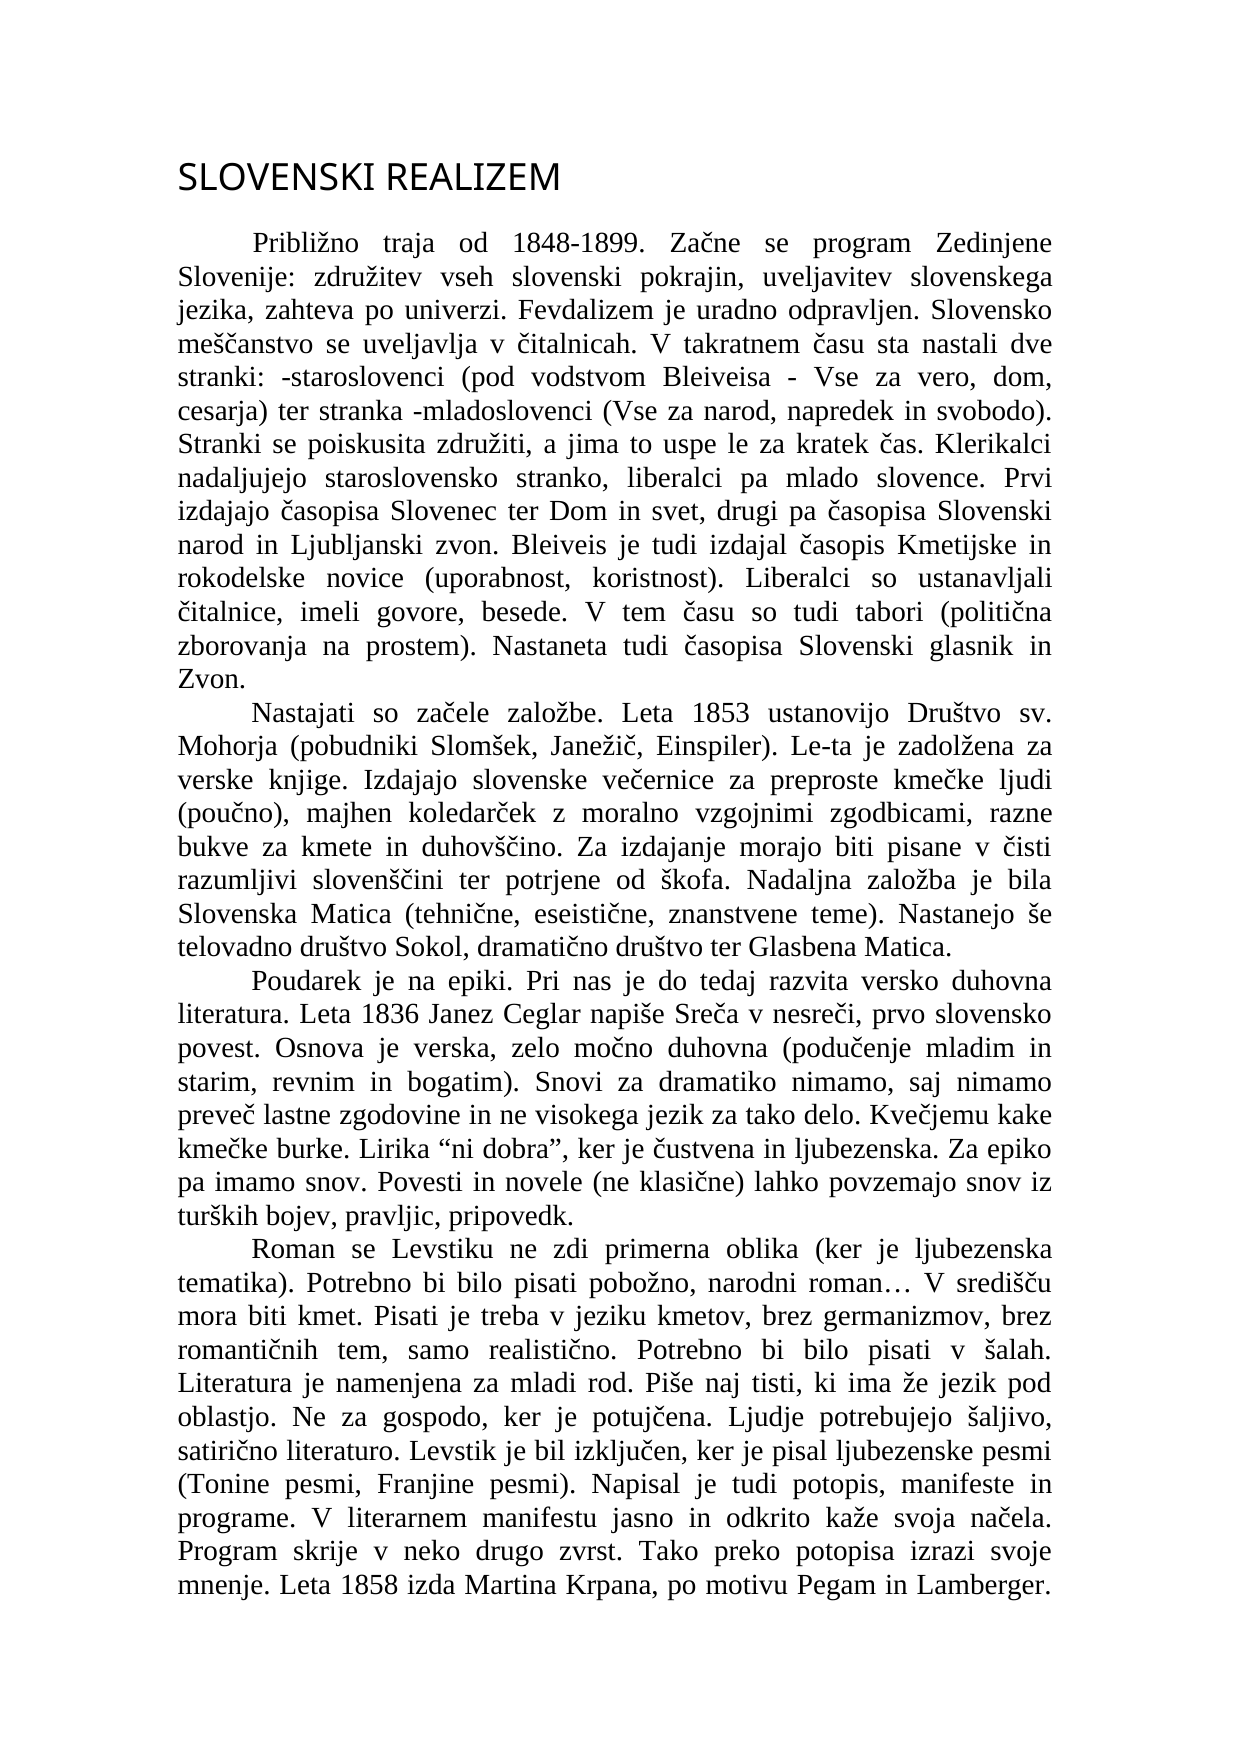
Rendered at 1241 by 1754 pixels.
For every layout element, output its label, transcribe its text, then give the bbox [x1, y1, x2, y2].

text Približno traja od 1848-1899. Začne se program Zedinjene Slovenije: združitev vseh slovenski pokrajin, uveljavitev slovenskega jezika, zahteva po univerzi. Fevdalizem je uradno odpravljen. Slovensko meščanstvo se uveljavlja v čitalnicah. V takratnem času sta nastali dve stranki: -staroslovenci (pod vodstvom Bleiveisa - Vse za vero, dom, cesarja) ter stranka -mladoslovenci (Vse za narod, napredek in svobodo). Stranki se poiskusita združiti, a jima to uspe le za kratek čas. Klerikalci nadaljujejo staroslovensko stranko, liberalci pa mlado slovence. Prvi izdajajo časopisa Slovenec ter Dom in svet, drugi pa časopisa Slovenski narod in Ljubljanski zvon. Bleiveis je tudi izdajal časopis Kmetijske in rokodelske novice (uporabnost, koristnost). Liberalci so ustanavljali čitalnice, imeli govore, besede. V tem času so tudi tabori (politična zborovanja na prostem). Nastaneta tudi časopisa Slovenski glasnik in Zvon. [177, 225, 1053, 695]
text SLOVENSKI REALIZEM [177, 150, 1053, 201]
text Poudarek je na epiki. Pri nas je do tedaj razvita versko duhovna literatura. Leta 1836 Janez Ceglar napiše Sreča v nesreči, prvo slovensko povest. Osnova je verska, zelo močno duhovna (podučenje mladim in starim, revnim in bogatim). Snovi za dramatiko nimamo, saj nimamo preveč lastne zgodovine in ne visokega jezik za tako delo. Kvečjemu kake kmečke burke. Lirika “ni dobra”, ker je čustvena in ljubezenska. Za epiko pa imamo snov. Povesti in novele (ne klasične) lahko povzemajo snov iz turških bojev, pravljic, pripovedk. [177, 963, 1053, 1231]
text Nastajati so začele založbe. Leta 1853 ustanovijo Društvo sv. Mohorja (pobudniki Slomšek, Janežič, Einspiler). Le-ta je zadolžena za verske knjige. Izdajajo slovenske večernice za preproste kmečke ljudi (poučno), majhen koledarček z moralno vzgojnimi zgodbicami, razne bukve za kmete in duhovščino. Za izdajanje morajo biti pisane v čisti razumljivi slovenščini ter potrjene od škofa. Nadaljna založba je bila Slovenska Matica (tehnične, eseistične, znanstvene teme). Nastanejo še telovadno društvo Sokol, dramatično društvo ter Glasbena Matica. [177, 695, 1053, 963]
text Roman se Levstiku ne zdi primerna oblika (ker je ljubezenska tematika). Potrebno bi bilo pisati pobožno, narodni roman… V središču mora biti kmet. Pisati je treba v jeziku kmetov, brez germanizmov, brez romantičnih tem, samo realistično. Potrebno bi bilo pisati v šalah. Literatura je namenjena za mladi rod. Piše naj tisti, ki ima že jezik pod oblastjo. Ne za gospodo, ker je potujčena. Ljudje potrebujejo šaljivo, satirično literaturo. Levstik je bil izključen, ker je pisal ljubezenske pesmi (Tonine pesmi, Franjine pesmi). Napisal je tudi potopis, manifeste in programe. V literarnem manifestu jasno in odkrito kaže svoja načela. Program skrije v neko drugo zvrst. Tako preko potopisa izrazi svoje mnenje. Leta 1858 izda Martina Krpana, po motivu Pegam in Lamberger. [177, 1231, 1053, 1600]
